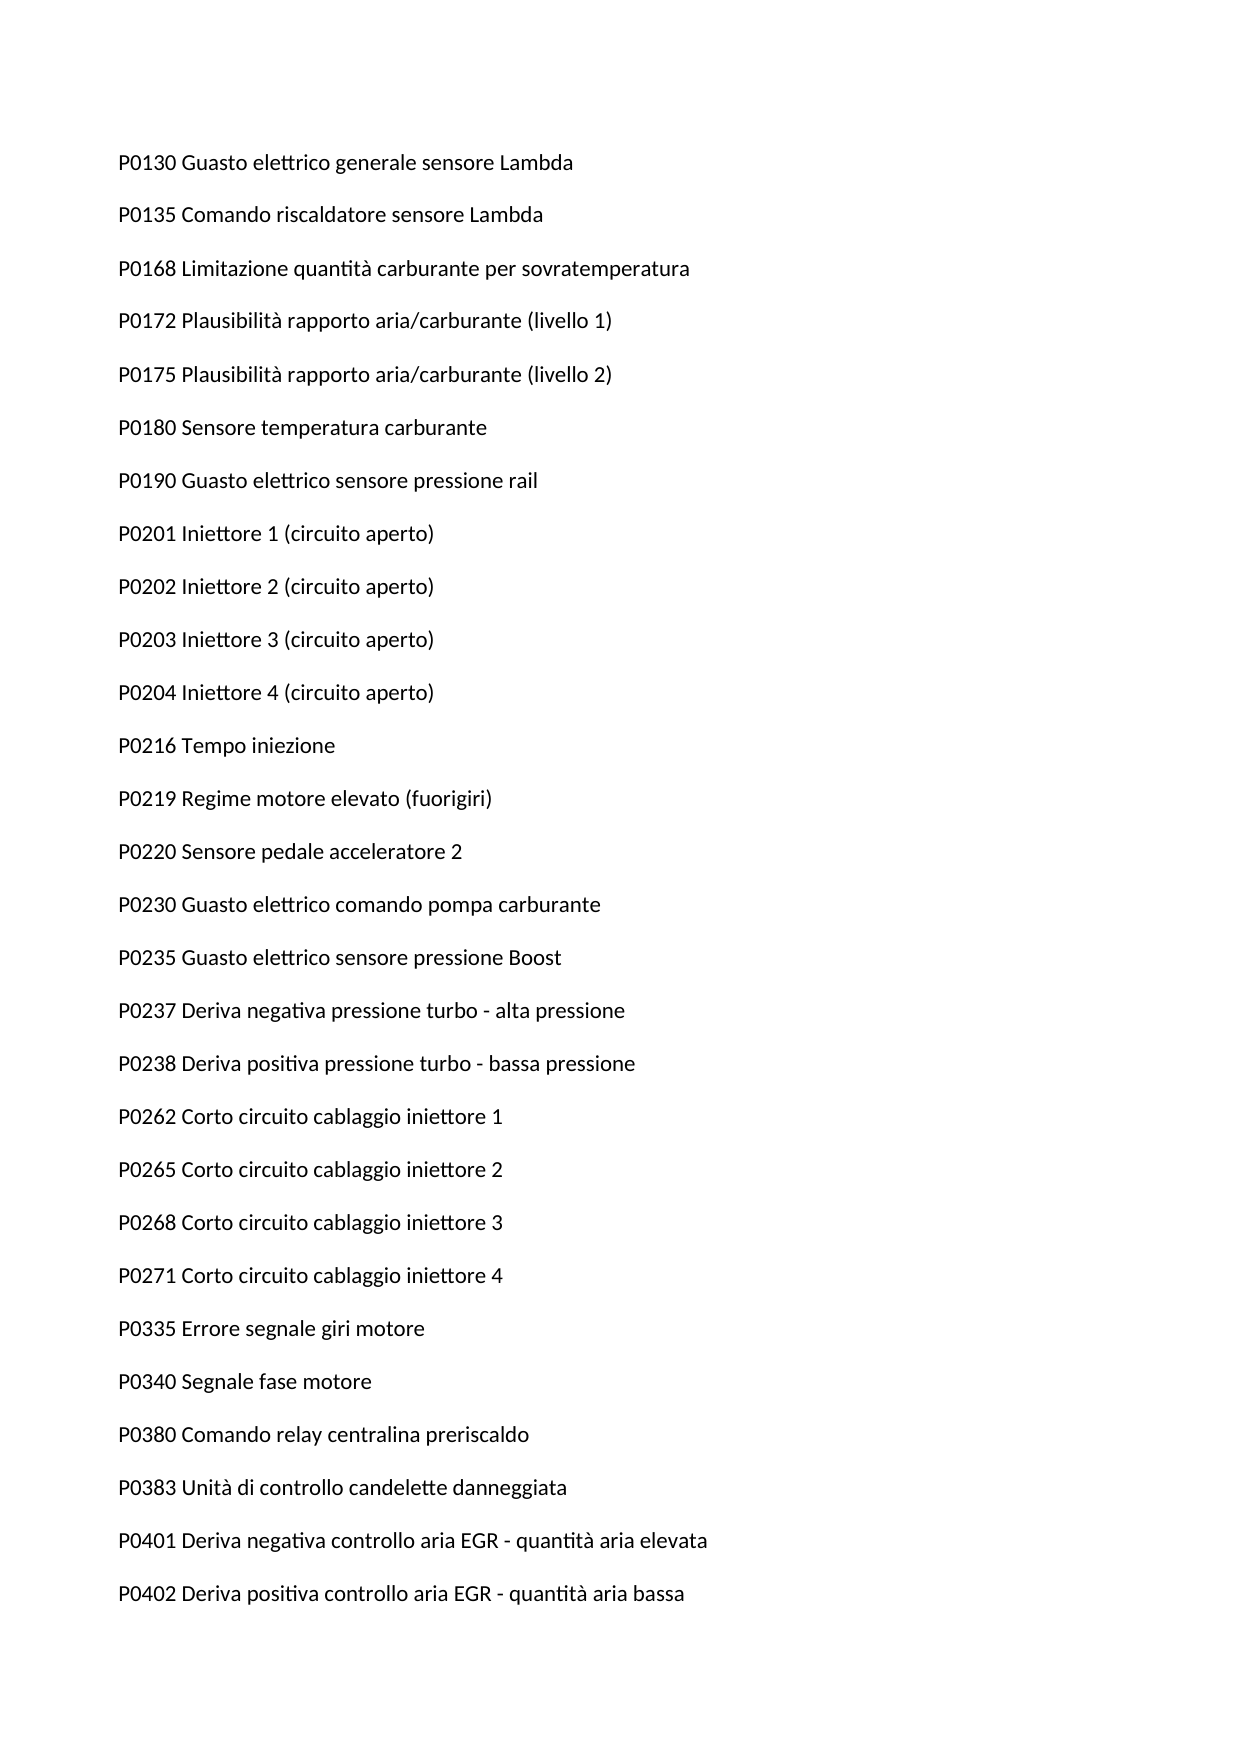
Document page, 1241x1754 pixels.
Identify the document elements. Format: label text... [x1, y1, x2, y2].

text P0401 Deriva negativa controllo aria EGR - quantità aria elevata [118, 1526, 1122, 1554]
text P0238 Deriva positiva pressione turbo - bassa pressione [118, 1049, 1122, 1077]
text P0383 Unità di controllo candelette danneggiata [118, 1473, 1122, 1501]
text P0202 Iniettore 2 (circuito aperto) [118, 572, 1122, 600]
text P0203 Iniettore 3 (circuito aperto) [118, 625, 1122, 653]
text P0216 Tempo iniezione [118, 731, 1122, 759]
text P0172 Plausibilità rapporto aria/carburante (livello 1) [118, 307, 1122, 335]
text P0175 Plausibilità rapporto aria/carburante (livello 2) [118, 360, 1122, 388]
text P0271 Corto circuito cablaggio iniettore 4 [118, 1261, 1122, 1289]
text P0237 Deriva negativa pressione turbo - alta pressione [118, 996, 1122, 1024]
text P0130 Guasto elettrico generale sensore Lambda [118, 148, 1122, 176]
text P0220 Sensore pedale acceleratore 2 [118, 837, 1122, 865]
text P0135 Comando riscaldatore sensore Lambda [118, 201, 1122, 229]
text P0230 Guasto elettrico comando pompa carburante [118, 890, 1122, 918]
text P0268 Corto circuito cablaggio iniettore 3 [118, 1208, 1122, 1236]
text P0262 Corto circuito cablaggio iniettore 1 [118, 1102, 1122, 1130]
text P0235 Guasto elettrico sensore pressione Boost [118, 943, 1122, 971]
text P0402 Deriva positiva controllo aria EGR - quantità aria bassa [118, 1579, 1122, 1607]
text P0204 Iniettore 4 (circuito aperto) [118, 678, 1122, 706]
text P0201 Iniettore 1 (circuito aperto) [118, 519, 1122, 547]
text P0380 Comando relay centralina preriscaldo [118, 1420, 1122, 1448]
text P0340 Segnale fase motore [118, 1367, 1122, 1395]
text P0190 Guasto elettrico sensore pressione rail [118, 466, 1122, 494]
text P0335 Errore segnale giri motore [118, 1314, 1122, 1342]
text P0168 Limitazione quantità carburante per sovratemperatura [118, 254, 1122, 282]
text P0219 Regime motore elevato (fuorigiri) [118, 784, 1122, 812]
text P0180 Sensore temperatura carburante [118, 413, 1122, 441]
text P0265 Corto circuito cablaggio iniettore 2 [118, 1155, 1122, 1183]
